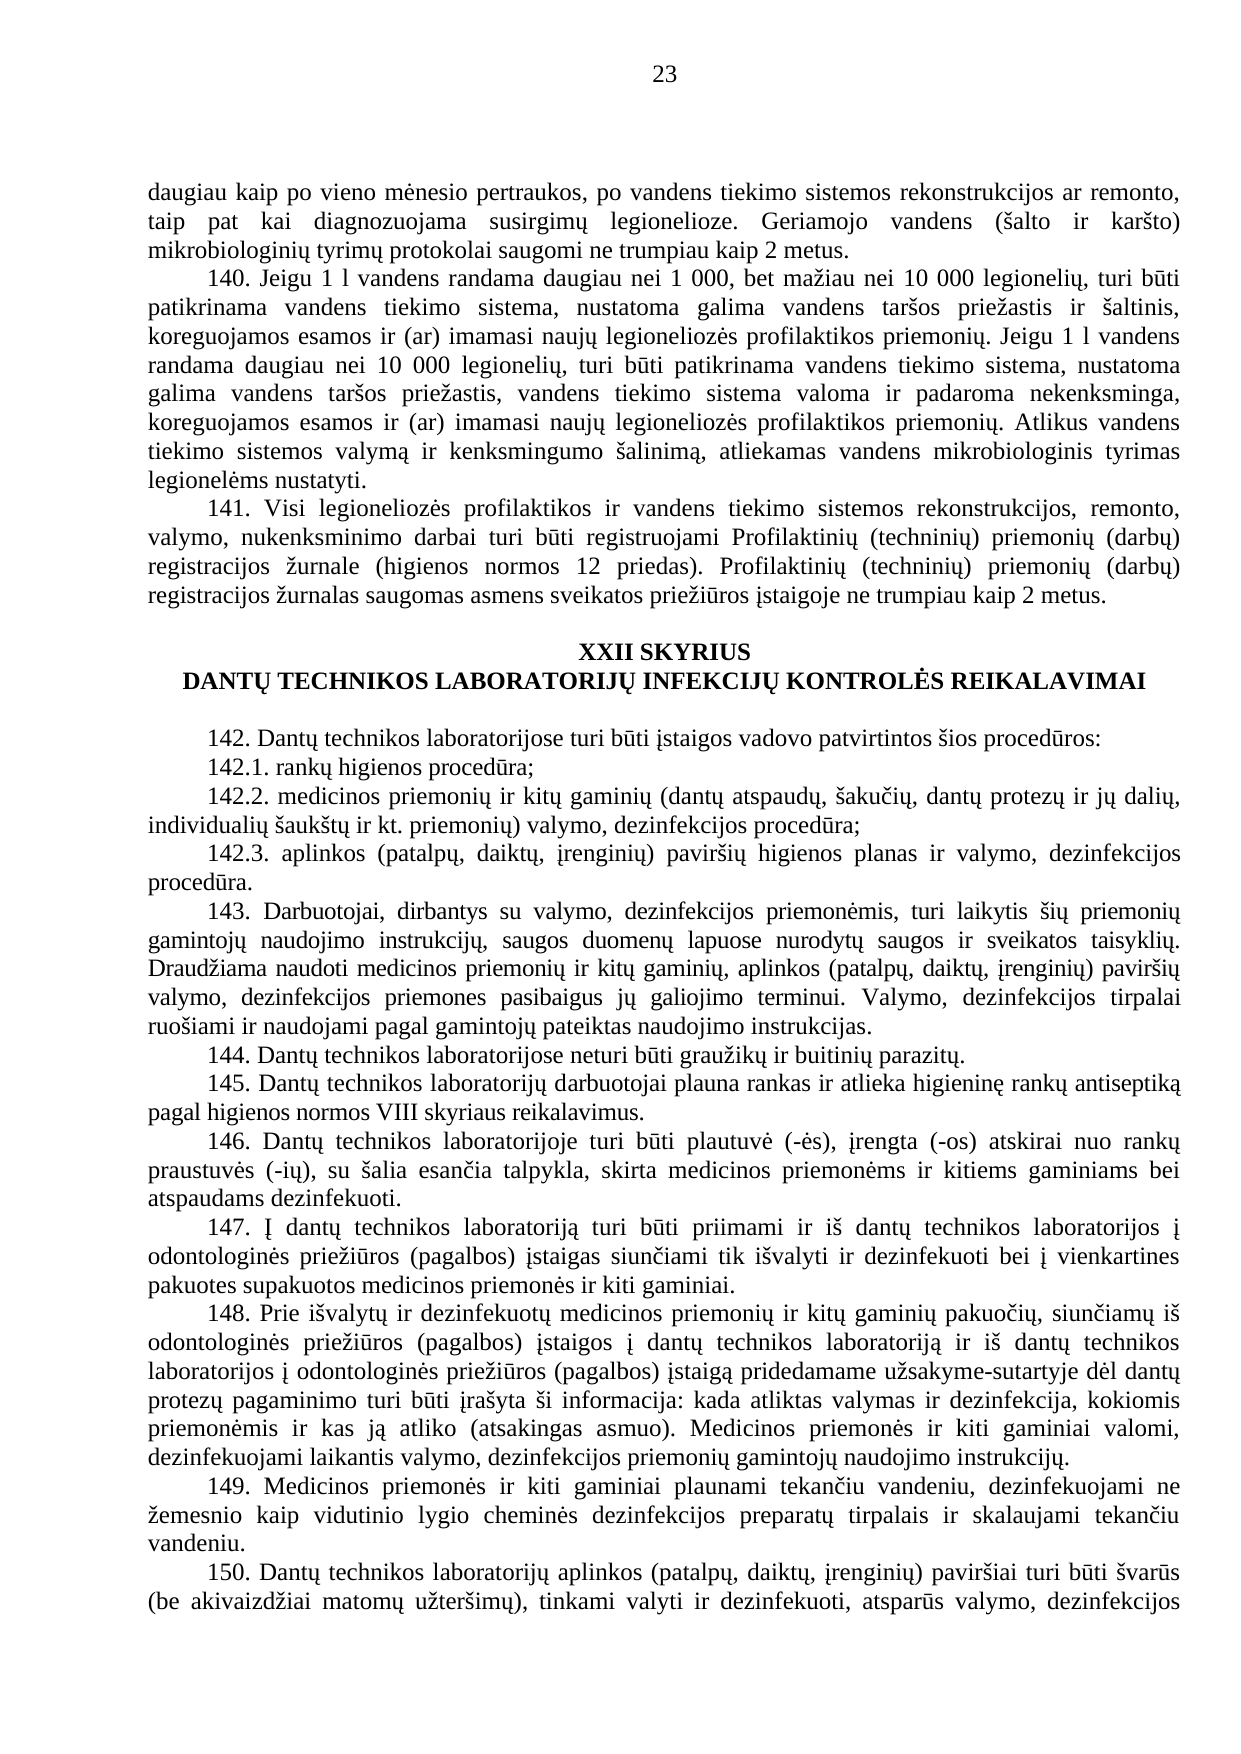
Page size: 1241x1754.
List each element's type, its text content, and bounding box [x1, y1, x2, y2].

text 145. Dantų technikos laboratorijų darbuotojai plauna rankas ir atlieka higieninę rankų antiseptiką pagal higienos normos VIII skyriaus reikalavimus. [148, 1068, 1181, 1126]
text 144. Dantų technikos laboratorijose neturi būti graužikų ir buitinių parazitų. [148, 1040, 1181, 1068]
text 148. Prie išvalytų ir dezinfekuotų medicinos priemonių ir kitų gaminių pakuočių, siunčiamų iš odontologinės priežiūros (pagalbos) įstaigos į dantų technikos laboratoriją ir iš dantų technikos laboratorijos į odontologinės priežiūros (pagalbos) įstaigą pridedamame užsakyme-sutartyje dėl dantų protezų pagaminimo turi būti įrašyta ši informacija: kada atliktas valymas ir dezinfekcija, kokiomis priemonėmis ir kas ją atliko (atsakingas asmuo). Medicinos priemonės ir kiti gaminiai valomi, dezinfekuojami laikantis valymo, dezinfekcijos priemonių gamintojų naudojimo instrukcijų. [148, 1298, 1181, 1471]
text 140. Jeigu 1 l vandens randama daugiau nei 1 000, bet mažiau nei 10 000 legionelių, turi būti patikrinama vandens tiekimo sistema, nustatoma galima vandens taršos priežastis ir šaltinis, koreguojamos esamos ir (ar) imamasi naujų legioneliozės profilaktikos priemonių. Jeigu 1 l vandens randama daugiau nei 10 000 legionelių, turi būti patikrinama vandens tiekimo sistema, nustatoma galima vandens taršos priežastis, vandens tiekimo sistema valoma ir padaroma nekenksminga, koreguojamos esamos ir (ar) imamasi naujų legioneliozės profilaktikos priemonių. Atlikus vandens tiekimo sistemos valymą ir kenksmingumo šalinimą, atliekamas vandens mikrobiologinis tyrimas legionelėms nustatyti. [148, 263, 1181, 493]
text 142. Dantų technikos laboratorijose turi būti įstaigos vadovo patvirtintos šios procedūros: [148, 723, 1181, 752]
text DANTŲ TECHNIKOS LABORATORIJŲ INFEKCIJŲ KONTROLĖS REIKALAVIMAI [148, 666, 1181, 695]
text 143. Darbuotojai, dirbantys su valymo, dezinfekcijos priemonėmis, turi laikytis šių priemonių gamintojų naudojimo instrukcijų, saugos duomenų lapuose nurodytų saugos ir sveikatos taisyklių. Draudžiama naudoti medicinos priemonių ir kitų gaminių, aplinkos (patalpų, daiktų, įrenginių) paviršių valymo, dezinfekcijos priemones pasibaigus jų galiojimo terminui. Valymo, dezinfekcijos tirpalai ruošiami ir naudojami pagal gamintojų pateiktas naudojimo instrukcijas. [148, 896, 1181, 1040]
text 147. Į dantų technikos laboratoriją turi būti priimami ir iš dantų technikos laboratorijos į odontologinės priežiūros (pagalbos) įstaigas siunčiami tik išvalyti ir dezinfekuoti bei į vienkartines pakuotes supakuotos medicinos priemonės ir kiti gaminiai. [148, 1212, 1181, 1298]
text 142.1. rankų higienos procedūra; [148, 752, 1181, 781]
text 142.3. aplinkos (patalpų, daiktų, įrenginių) paviršių higienos planas ir valymo, dezinfekcijos procedūra. [148, 838, 1181, 896]
text 142.2. medicinos priemonių ir kitų gaminių (dantų atspaudų, šakučių, dantų protezų ir jų dalių, individualių šaukštų ir kt. priemonių) valymo, dezinfekcijos procedūra; [148, 781, 1181, 838]
text 150. Dantų technikos laboratorijų aplinkos (patalpų, daiktų, įrenginių) paviršiai turi būti švarūs (be akivaizdžiai matomų užteršimų), tinkami valyti ir dezinfekuoti, atsparūs valymo, dezinfekcijos [148, 1557, 1181, 1615]
text XXII SKYRIUS [148, 637, 1181, 666]
text 146. Dantų technikos laboratorijoje turi būti plautuvė (-ės), įrengta (-os) atskirai nuo rankų praustuvės (-ių), su šalia esančia talpykla, skirta medicinos priemonėms ir kitiems gaminiams bei atspaudams dezinfekuoti. [148, 1126, 1181, 1212]
text daugiau kaip po vieno mėnesio pertraukos, po vandens tiekimo sistemos rekonstrukcijos ar remonto, taip pat kai diagnozuojama susirgimų legionelioze. Geriamojo vandens (šalto ir karšto) mikrobiologinių tyrimų protokolai saugomi ne trumpiau kaip 2 metus. [148, 177, 1181, 263]
text 149. Medicinos priemonės ir kiti gaminiai plaunami tekančiu vandeniu, dezinfekuojami ne žemesnio kaip vidutinio lygio cheminės dezinfekcijos preparatų tirpalais ir skalaujami tekančiu vandeniu. [148, 1471, 1181, 1557]
text 141. Visi legioneliozės profilaktikos ir vandens tiekimo sistemos rekonstrukcijos, remonto, valymo, nukenksminimo darbai turi būti registruojami Profilaktinių (techninių) priemonių (darbų) registracijos žurnale (higienos normos 12 priedas). Profilaktinių (techninių) priemonių (darbų) registracijos žurnalas saugomas asmens sveikatos priežiūros įstaigoje ne trumpiau kaip 2 metus. [148, 493, 1181, 608]
